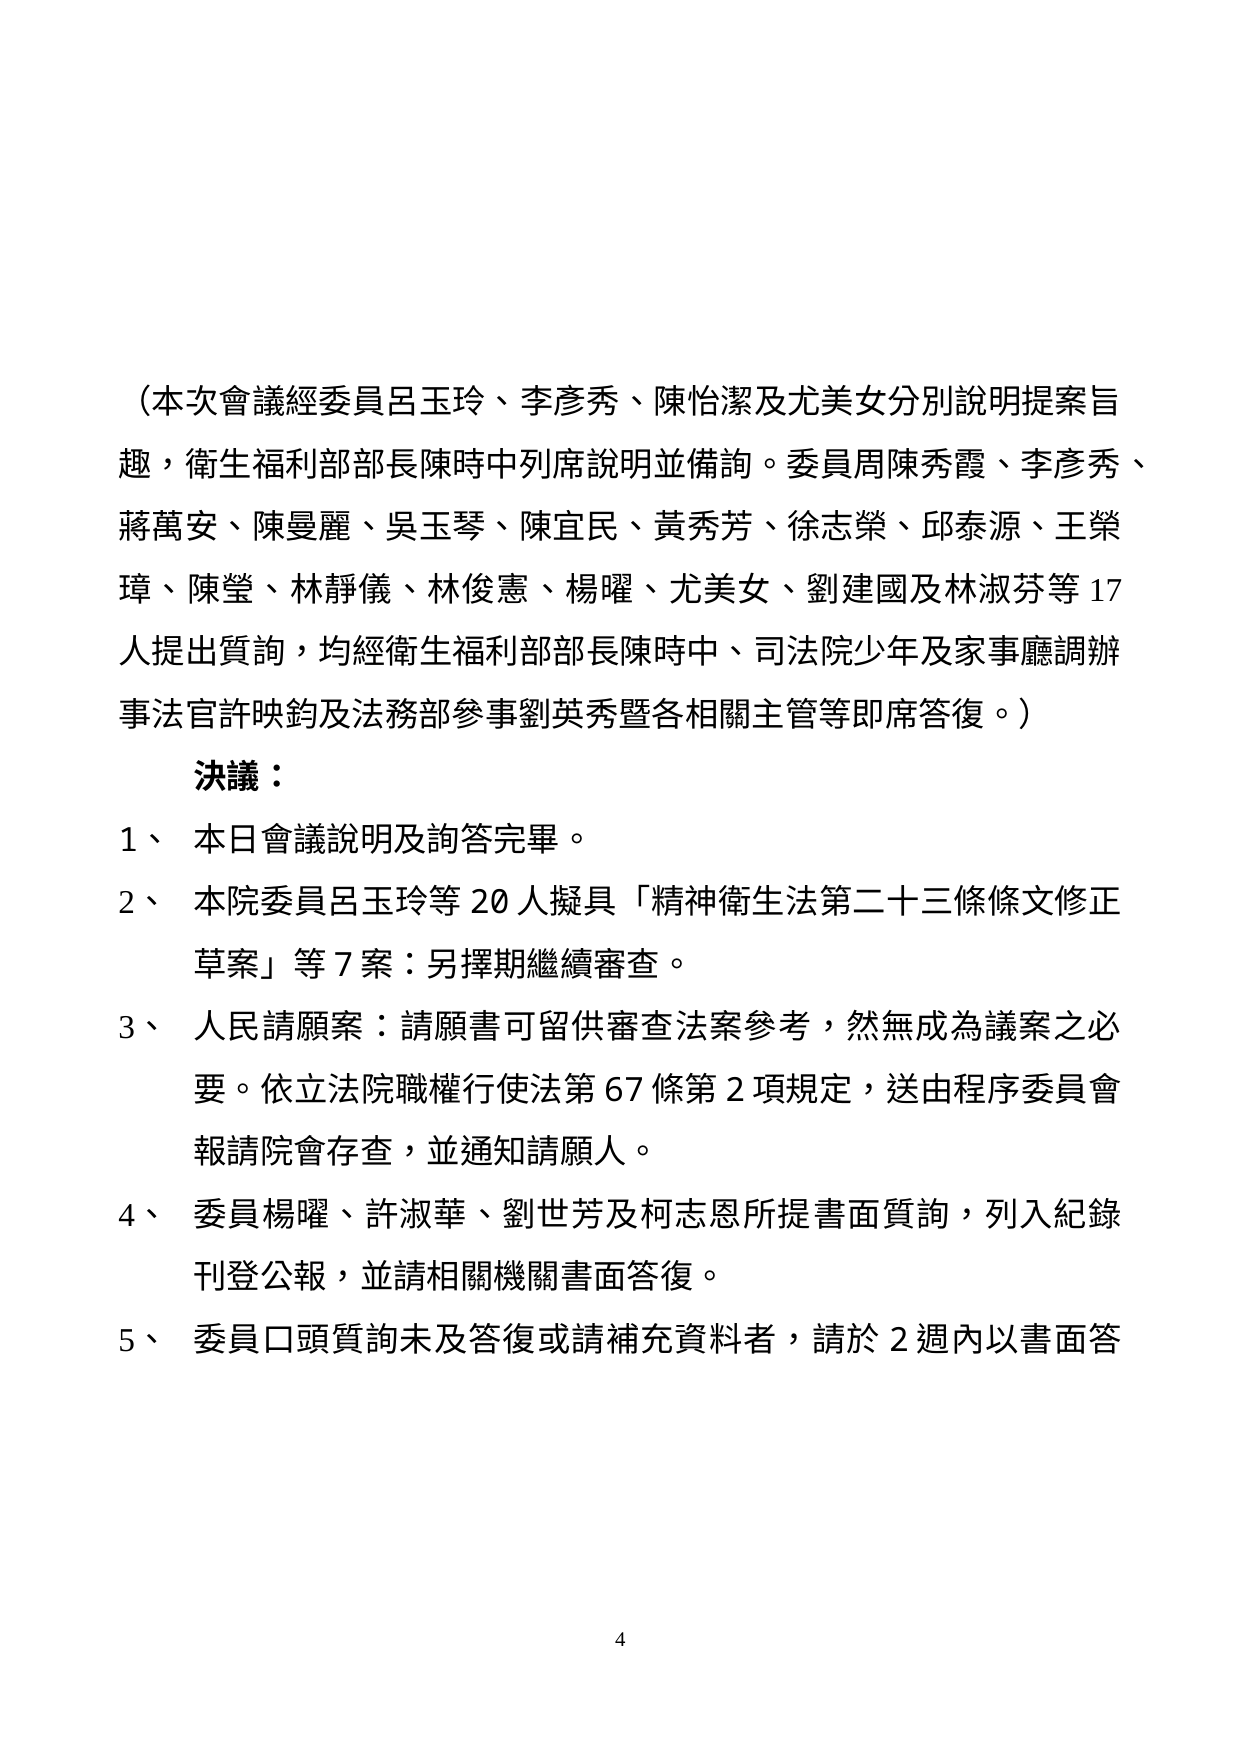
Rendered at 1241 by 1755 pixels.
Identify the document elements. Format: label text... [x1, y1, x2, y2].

list 本日會議說明及詢答完畢。 [118, 795, 1122, 858]
list 委員口頭質詢未及答復或請補充資料者，請於2週內以書面答 [118, 1295, 1122, 1358]
list 本院委員呂玉玲等20人擬具「精神衛生法第二十三條條文修正草案」等7案：另擇期繼續審查。 [118, 858, 1122, 983]
list 委員楊曜、許淑華、劉世芳及柯志恩所提書面質詢，列入紀錄刊登公報，並請相關機關書面答復。 [118, 1170, 1122, 1295]
text 決議： [193, 733, 1122, 795]
text （本次會議經委員呂玉玲、李彥秀、陳怡潔及尤美女分別說明提案旨趣，衛生福利部部長陳時中列席說明並備詢。委員周陳秀霞、李彥秀、蔣萬安、陳曼麗、吳玉琴、陳宜民、黃秀芳、徐志榮、邱泰源、王榮璋、陳瑩、林靜儀、林俊憲、楊曜、尤美女、劉建國及林淑芬等17人提出質詢，均經衛生福利部部長陳時中、司法院少年及家事廳調辦事法官許映鈞及法務部參事劉英秀暨各相關主管等即席答復。） [118, 358, 1122, 733]
list 人民請願案：請願書可留供審查法案參考，然無成為議案之必要。依立法院職權行使法第67條第2項規定，送由程序委員會報請院會存查，並通知請願人。 [118, 983, 1122, 1170]
